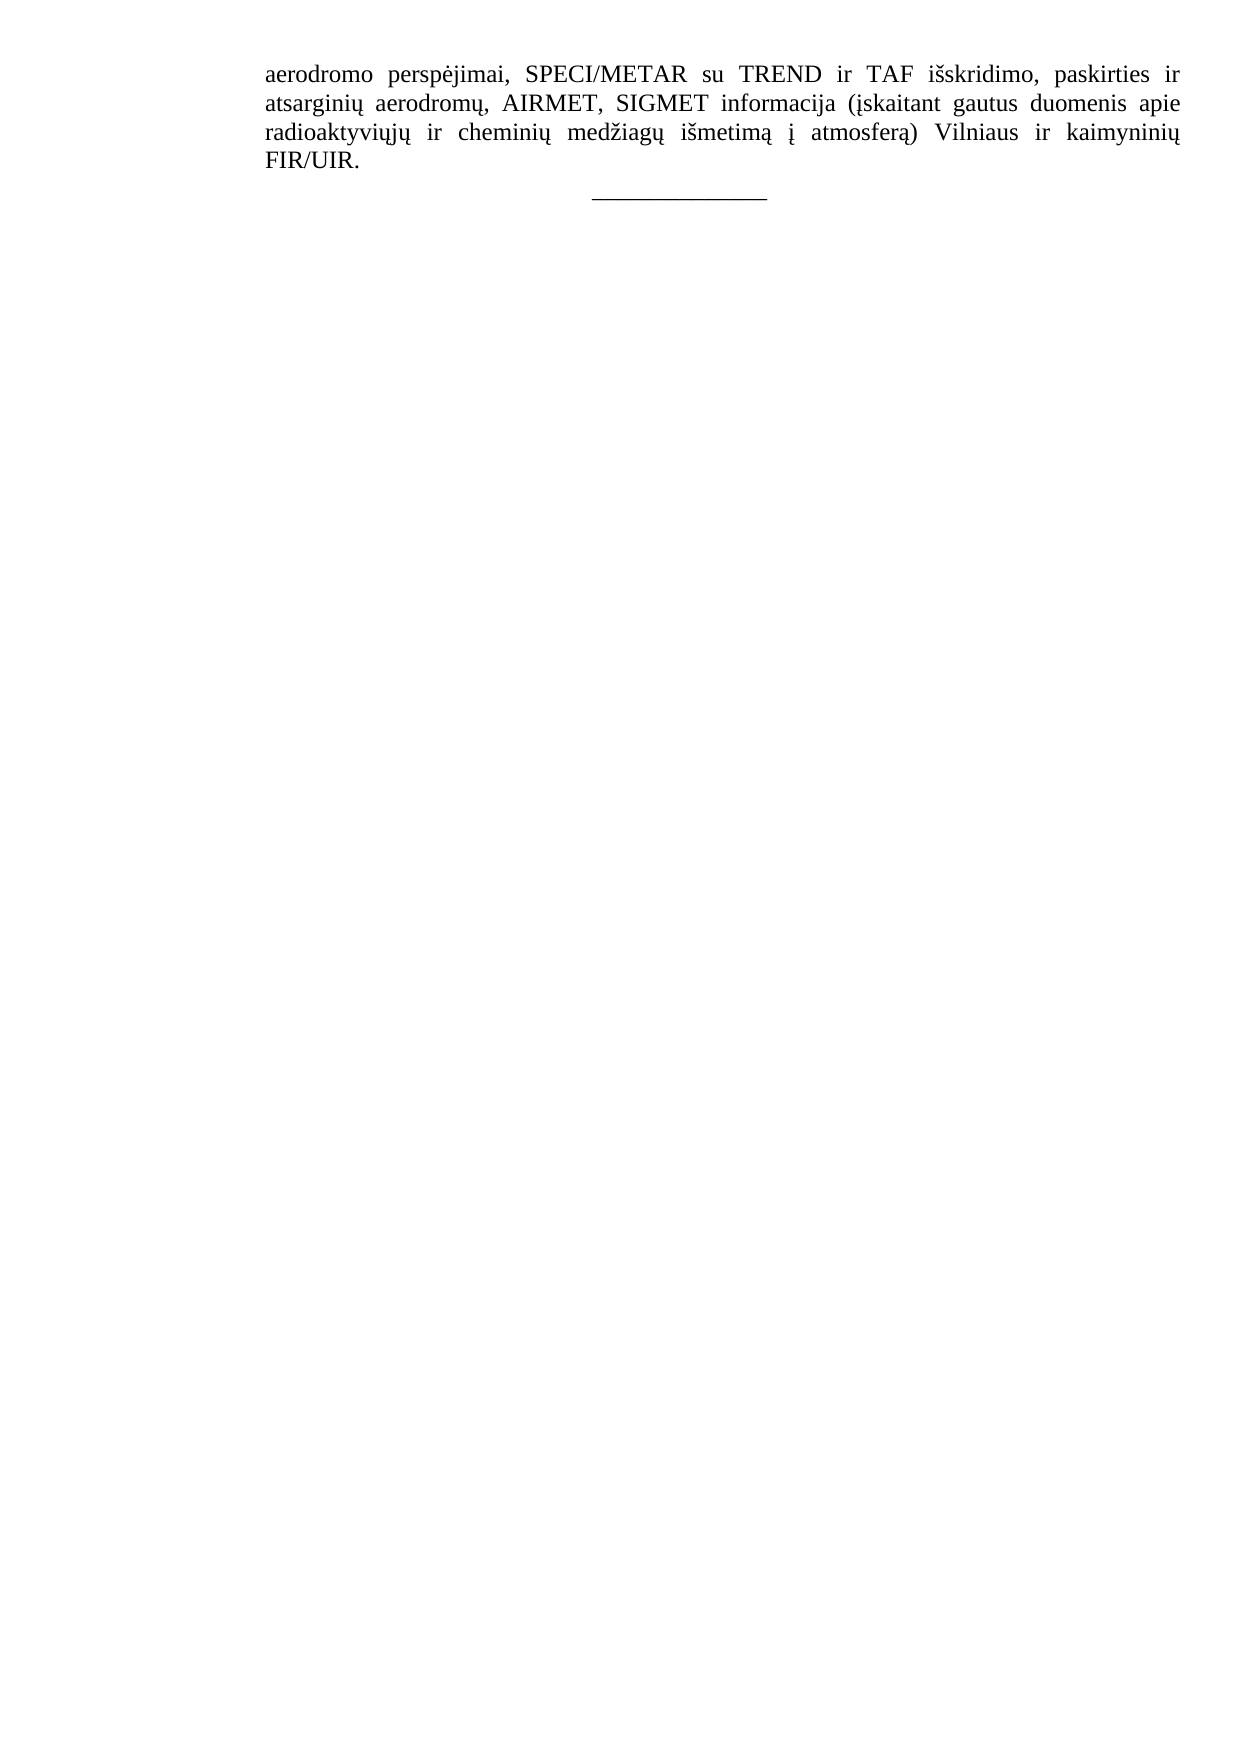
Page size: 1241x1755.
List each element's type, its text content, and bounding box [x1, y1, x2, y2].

text ______________ [177, 174, 1181, 203]
text aerodromo perspėjimai, SPECI/METAR su TREND ir TAF išskridimo, paskirties ir atsarginių aerodromų, AIRMET, SIGMET informacija (įskaitant gautus duomenis apie radioaktyviųjų ir cheminių medžiagų išmetimą į atmosferą) Vilniaus ir kaimyninių FIR/UIR. [265, 59, 1181, 174]
